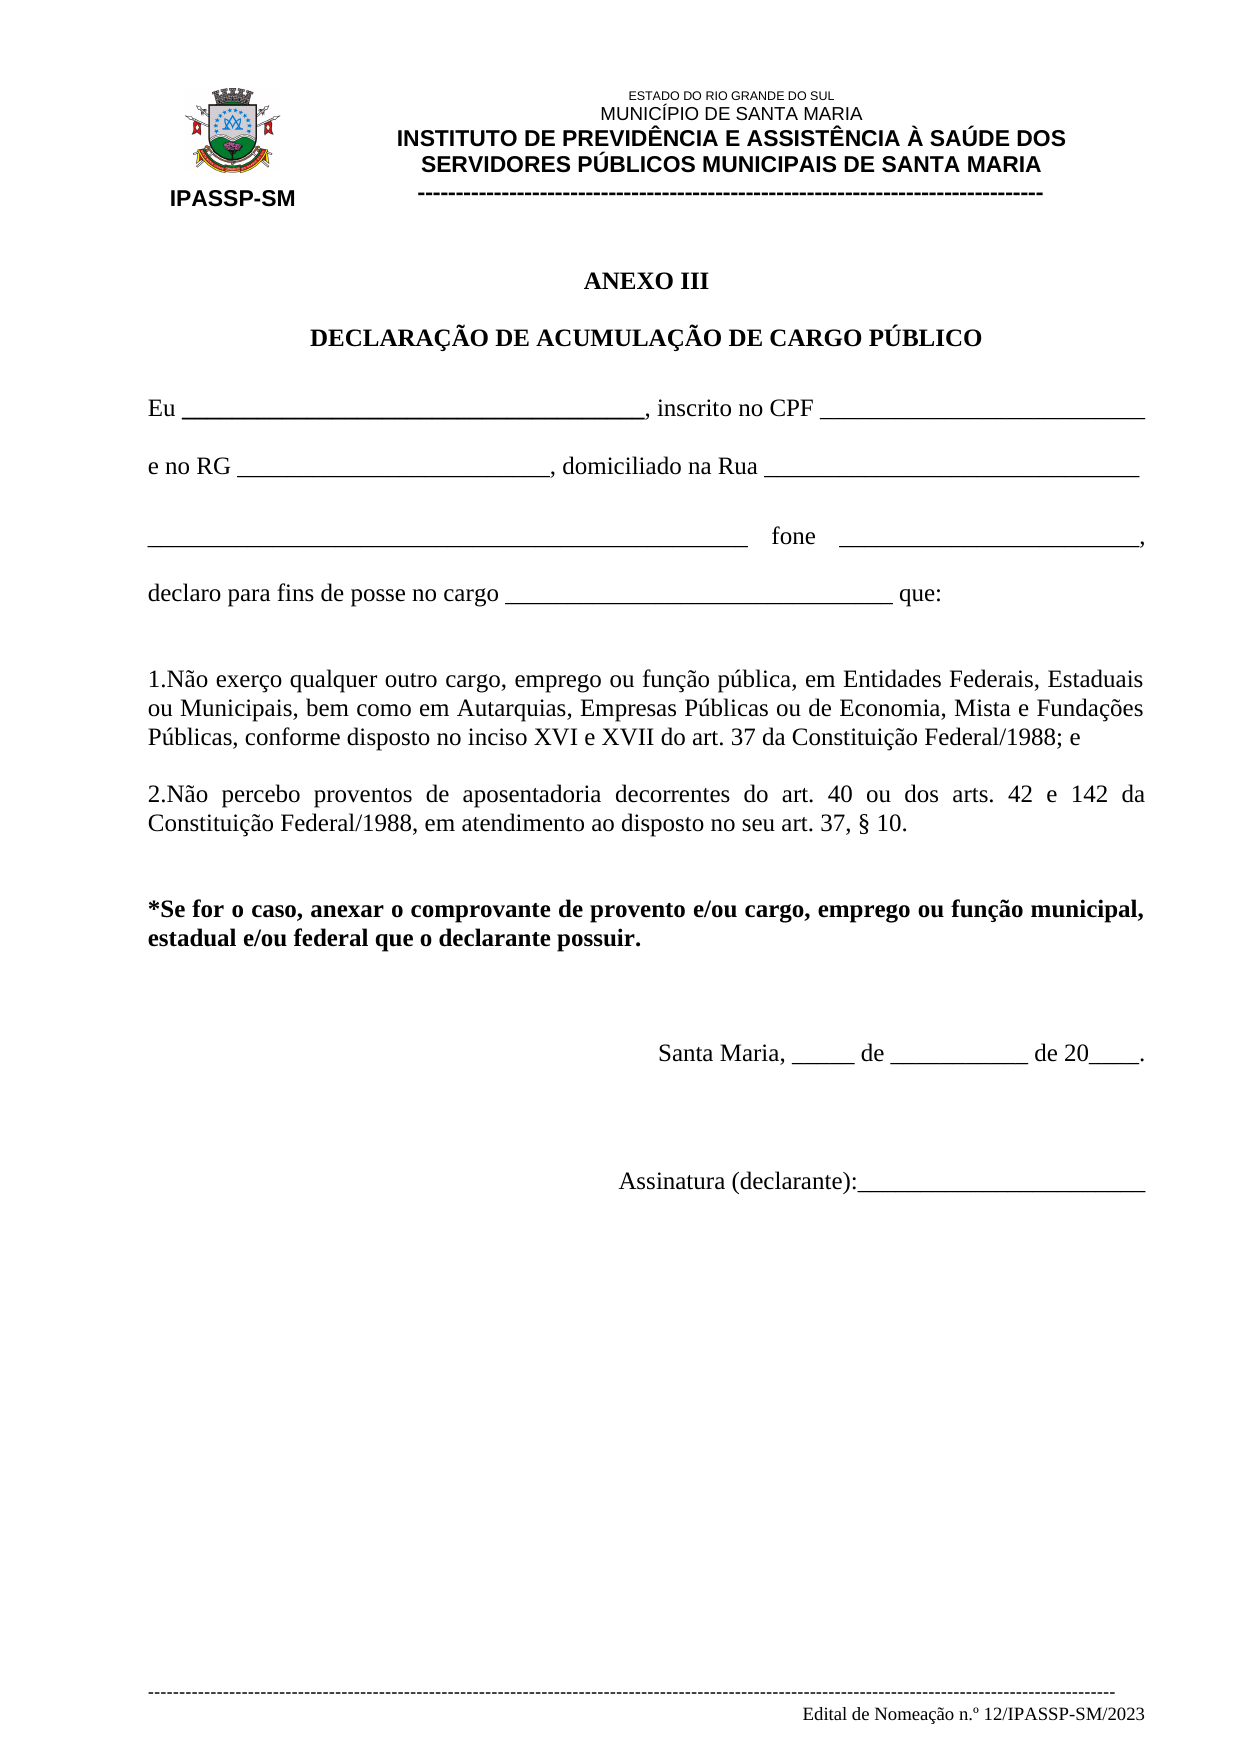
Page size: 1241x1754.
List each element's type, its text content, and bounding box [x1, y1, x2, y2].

text Eu _____________________________________, inscrito no CPF __________________________ e no RG _________________________, domiciliado na Rua ______________________________ [148, 393, 1145, 479]
text Assinatura (declarante):_______________________ [148, 1166, 1145, 1194]
text Santa Maria, _____ de ___________ de 20____. [148, 1038, 1145, 1067]
text ________________________________________________ fone ________________________, declaro para fins de posse no cargo _______________________________ que: [148, 521, 1145, 607]
text 2.Não percebo proventos de aposentadoria decorrentes do art. 40 ou dos arts. 42 e 142 da Constituição Federal/1988, em atendimento ao disposto no seu art. 37, § 10. [148, 779, 1145, 837]
text ANEXO III [148, 266, 1145, 294]
text 1.Não exerço qualquer outro cargo, emprego ou função pública, em Entidades Federais, Estaduais ou Municipais, bem como em Autarquias, Empresas Públicas ou de Economia, Mista e Fundações Públicas, conforme disposto no inciso XVI e XVII do art. 37 da Constituição Federal/1988; e [148, 664, 1145, 751]
picture [184, 88, 281, 173]
text DECLARAÇÃO DE ACUMULAÇÃO DE CARGO PÚBLICO [148, 323, 1145, 352]
text *Se for o caso, anexar o comprovante de provento e/ou cargo, emprego ou função municipal, estadual e/ou federal que o declarante possuir. [148, 894, 1145, 952]
